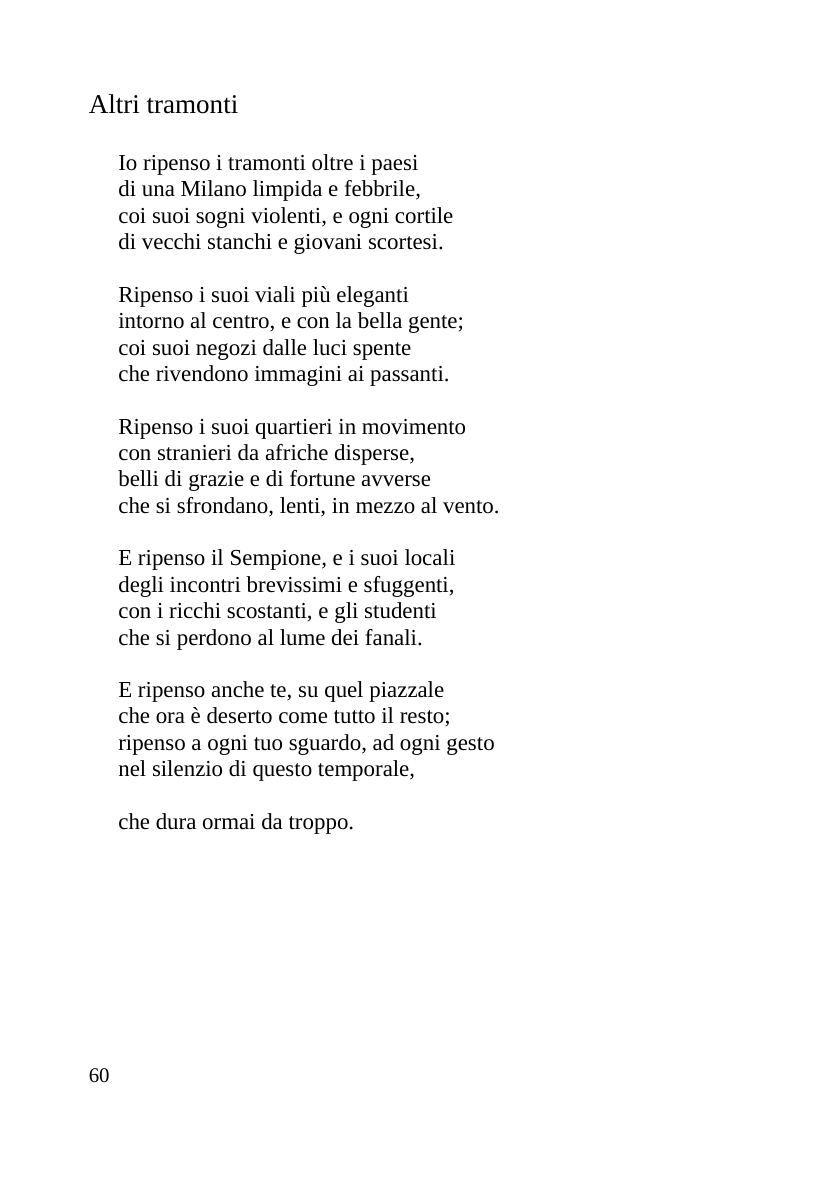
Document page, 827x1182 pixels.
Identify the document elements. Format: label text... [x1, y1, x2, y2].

text Altri tramonti [88, 88, 738, 120]
text degli incontri brevissimi e sfuggenti, [118, 571, 738, 597]
text con i ricchi scostanti, e gli studenti [118, 597, 738, 623]
text che dura ormai da troppo. [118, 808, 738, 834]
text Ripenso i suoi viali più eleganti [118, 281, 738, 307]
text ripenso a ogni tuo sguardo, ad ogni gesto [118, 729, 738, 755]
text belli di grazie e di fortune avverse [118, 465, 738, 492]
text E ripenso il Sempione, e i suoi locali [118, 544, 738, 571]
text Io ripenso i tramonti oltre i paesi [118, 149, 738, 176]
text di vecchi stanchi e giovani scortesi. [118, 228, 738, 254]
text E ripenso anche te, su quel piazzale [118, 676, 738, 703]
text coi suoi negozi dalle luci spente [118, 334, 738, 360]
text che si perdono al lume dei fanali. [118, 623, 738, 650]
text che si sfrondano, lenti, in mezzo al vento. [118, 492, 738, 518]
text intorno al centro, e con la bella gente; [118, 307, 738, 334]
text che rivendono immagini ai passanti. [118, 360, 738, 386]
text che ora è deserto come tutto il resto; [118, 703, 738, 729]
text coi suoi sogni violenti, e ogni cortile [118, 202, 738, 228]
text Ripenso i suoi quartieri in movimento [118, 413, 738, 439]
text nel silenzio di questo temporale, [118, 755, 738, 782]
text con stranieri da afriche disperse, [118, 439, 738, 465]
text di una Milano limpida e febbrile, [118, 176, 738, 202]
